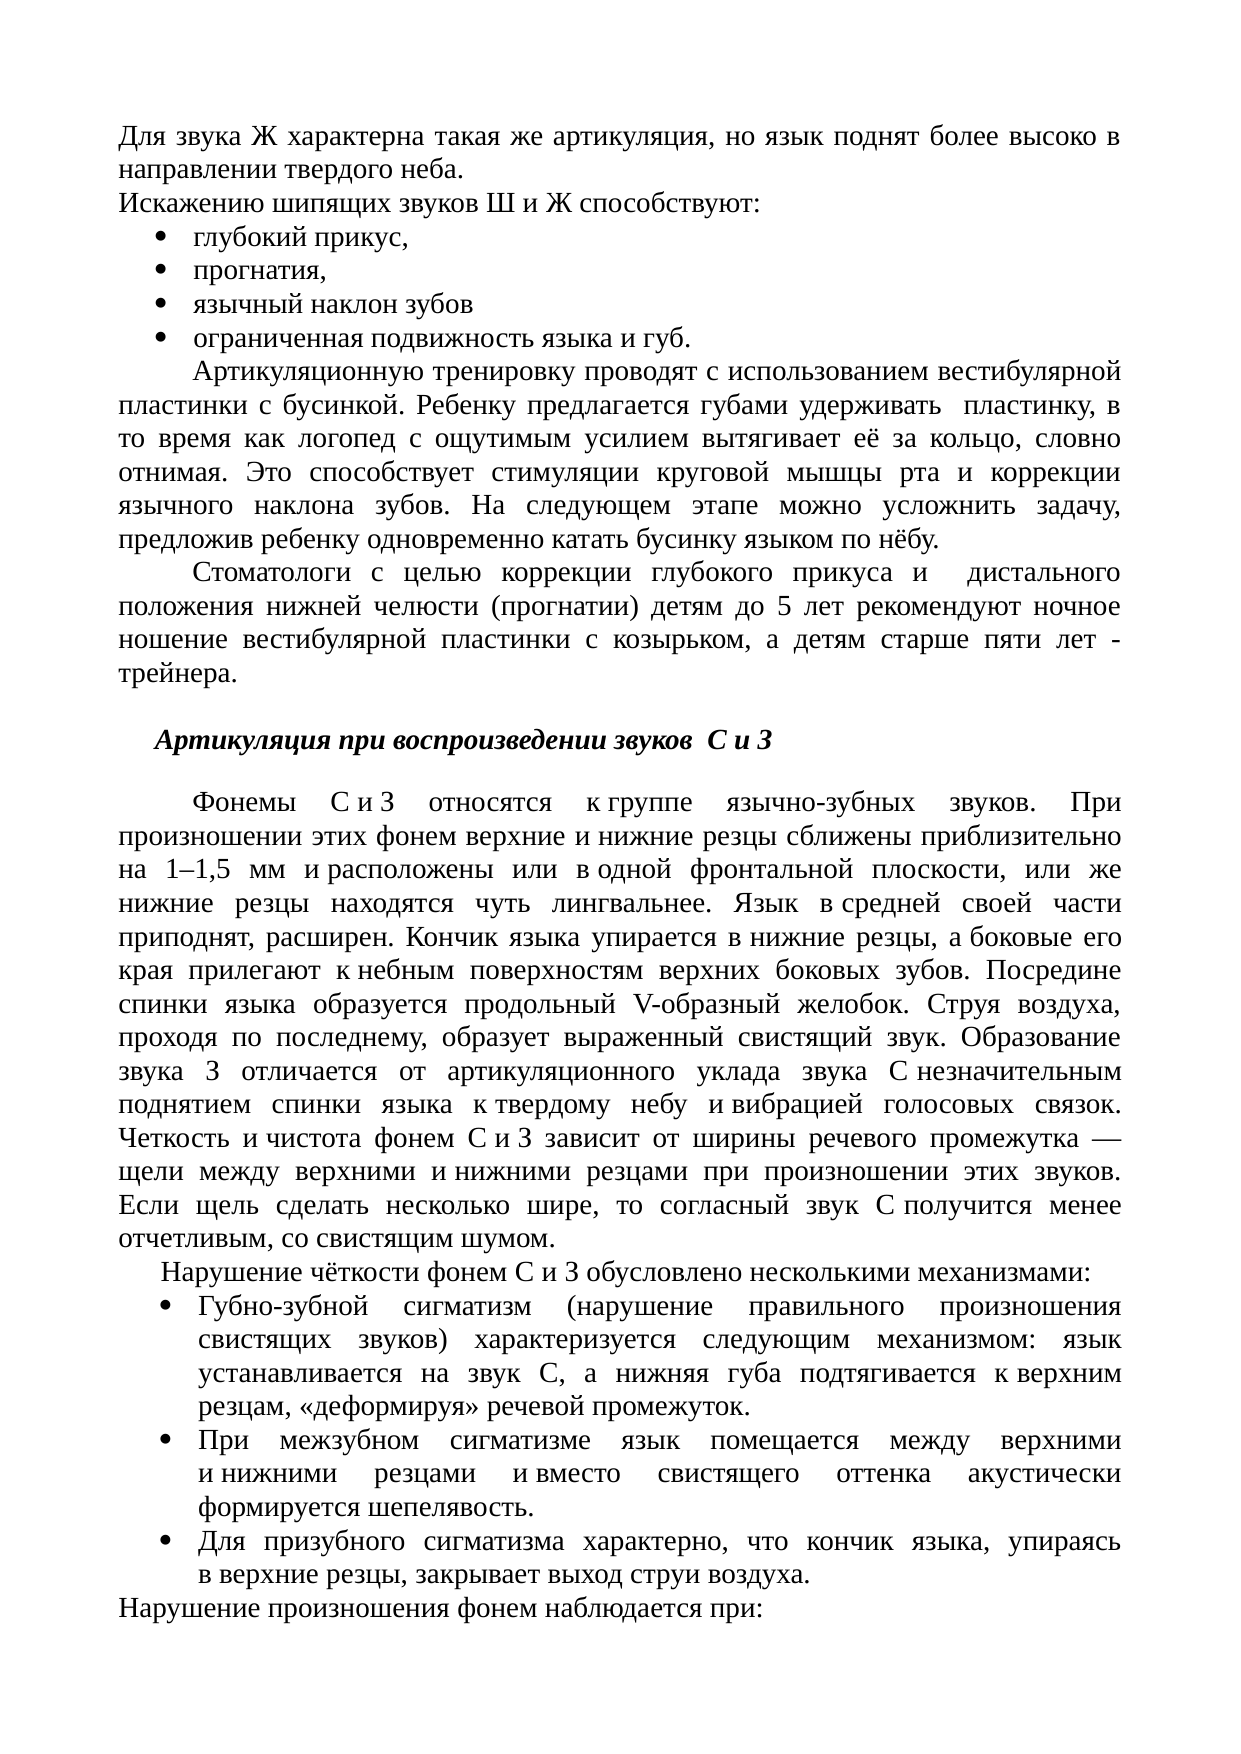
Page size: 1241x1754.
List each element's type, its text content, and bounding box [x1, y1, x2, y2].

text Нарушение чёткости фонем С и З обусловлено несколькими механизмами: [118, 1254, 1122, 1288]
list Для призубного сигматизма характерно, что кончик языка, упираясь в верхние резцы, закрывает выход струи воздуха. [160, 1523, 1122, 1590]
list язычный наклон зубов [156, 286, 1122, 320]
list глубокий прикус, [156, 219, 1122, 252]
text Для звука Ж характерна такая же артикуляция, но язык поднят более высоко в направлении твердого неба. [118, 118, 1122, 185]
text Фонемы С и З относятся к группе язычно-зубных звуков. При произношении этих фонем верхние и нижние резцы сближены приблизительно на 1–1,5 мм и расположены или в одной фронтальной плоскости, или же нижние резцы находятся чуть лингвальнее. Язык в средней своей части приподнят, расширен. Кончик языка упирается в нижние резцы, а боковые его края прилегают к небным поверхностям верхних боковых зубов. Посредине спинки языка образуется продольный V-образный желобок. Струя воздуха, проходя по последнему, образует выраженный свистящий звук. Образование звука З отличается от артикуляционного уклада звука С незначительным поднятием спинки языка к твердому небу и вибрацией голосовых связок. Четкость и чистота фонем С и З зависит от ширины речевого промежутка — щели между верхними и нижними резцами при произношении этих звуков. Если щель сделать несколько шире, то согласный звук С получится менее отчетливым, со свистящим шумом. [118, 784, 1122, 1254]
text Нарушение произношения фонем наблюдается при: [118, 1590, 1122, 1623]
list Губно-зубной сигматизм (нарушение правильного произношения свистящих звуков) характеризуется следующим механизмом: язык устанавливается на звук С, а нижняя губа подтягивается к верхним резцам, «деформируя» речевой промежуток. [160, 1288, 1122, 1422]
text Стоматологи с целью коррекции глубокого прикуса и дистального положения нижней челюсти (прогнатии) детям до 5 лет рекомендуют ночное ношение вестибулярной пластинки с козырьком, а детям старше пяти лет - трейнера. [118, 554, 1122, 689]
text Артикуляционную тренировку проводят с использованием вестибулярной пластинки с бусинкой. Ребенку предлагается губами удерживать пластинку, в то время как логопед с ощутимым усилием вытягивает её за кольцо, словно отнимая. Это способствует стимуляции круговой мышцы рта и коррекции язычного наклона зубов. На следующем этапе можно усложнить задачу, предложив ребенку одновременно катать бусинку языком по нёбу. [118, 353, 1122, 554]
text Артикуляция при воспроизведении звуков С и З [118, 722, 1122, 756]
list прогнатия, [156, 252, 1122, 286]
list При межзубном сигматизме язык помещается между верхними и нижними резцами и вместо свистящего оттенка акустически формируется шепелявость. [160, 1422, 1122, 1523]
text Искажению шипящих звуков Ш и Ж способствуют: [118, 185, 1122, 219]
list ограниченная подвижность языка и губ. [156, 320, 1122, 353]
